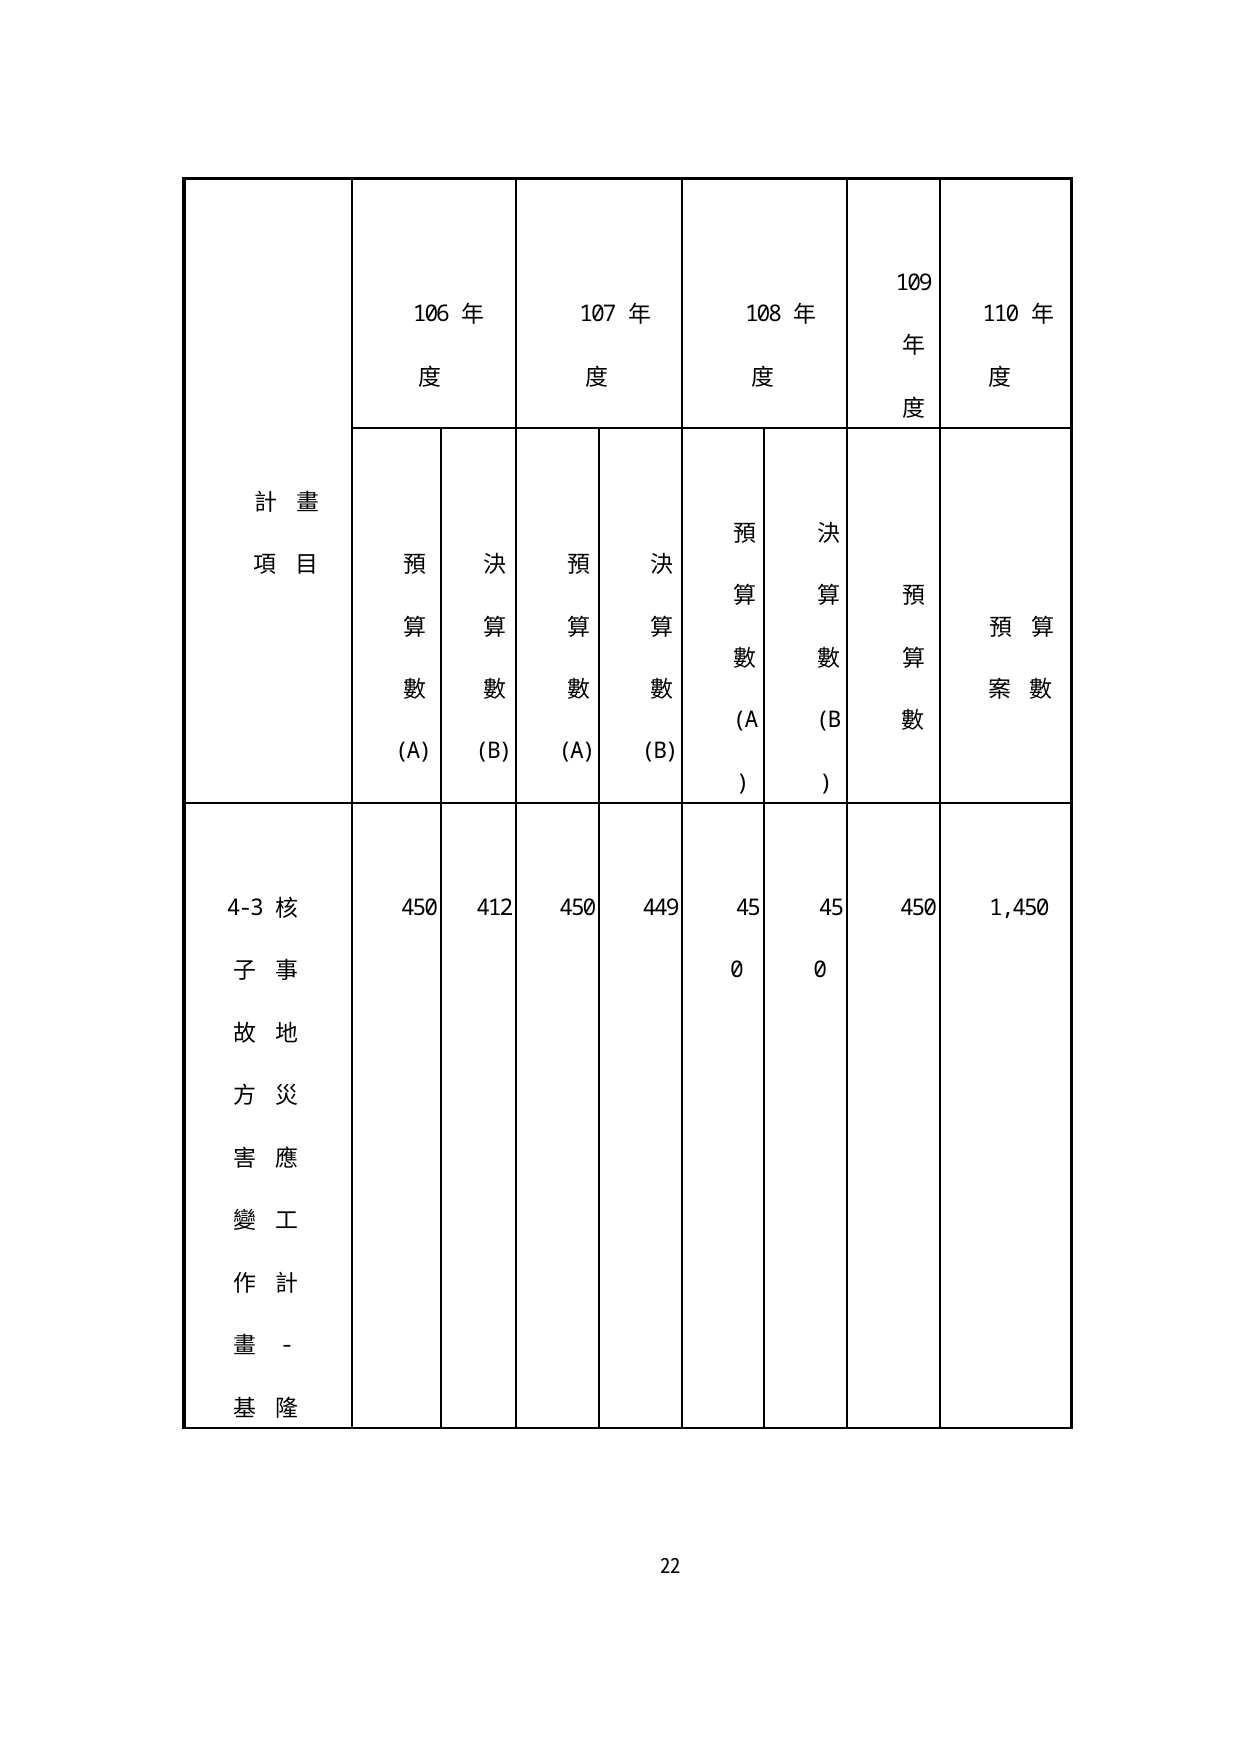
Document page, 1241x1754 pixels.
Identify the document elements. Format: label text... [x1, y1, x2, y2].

table_cell 450 [517, 804, 598, 1427]
table_cell 預算數(A) [353, 429, 440, 802]
table_header 106年度 [353, 180, 515, 427]
table_cell 450 [848, 804, 939, 1427]
table_header 109年度 [848, 180, 939, 427]
table_cell 預算案數 [941, 429, 1070, 802]
table_cell 412 [442, 804, 515, 1427]
table_cell 預算數(A) [683, 429, 763, 802]
table_cell 450 [353, 804, 440, 1427]
table_cell 預算數 [848, 429, 939, 802]
table_cell 450 [683, 804, 763, 1427]
table_cell 449 [600, 804, 681, 1427]
table_header 計畫項目 [186, 180, 351, 802]
table_cell 決算數(B) [442, 429, 515, 802]
table_cell 決算數(B) [765, 429, 846, 802]
table_header 108年度 [683, 180, 846, 427]
table_header 107年度 [517, 180, 681, 427]
table_cell 4-3核子事故地方災害應變工作計畫-基隆 [186, 804, 351, 1427]
table_header 110年度 [941, 180, 1070, 427]
table_cell 預算數(A) [517, 429, 598, 802]
table_cell 450 [765, 804, 846, 1427]
table_cell 決算數(B) [600, 429, 681, 802]
table_cell 1,450 [941, 804, 1070, 1427]
